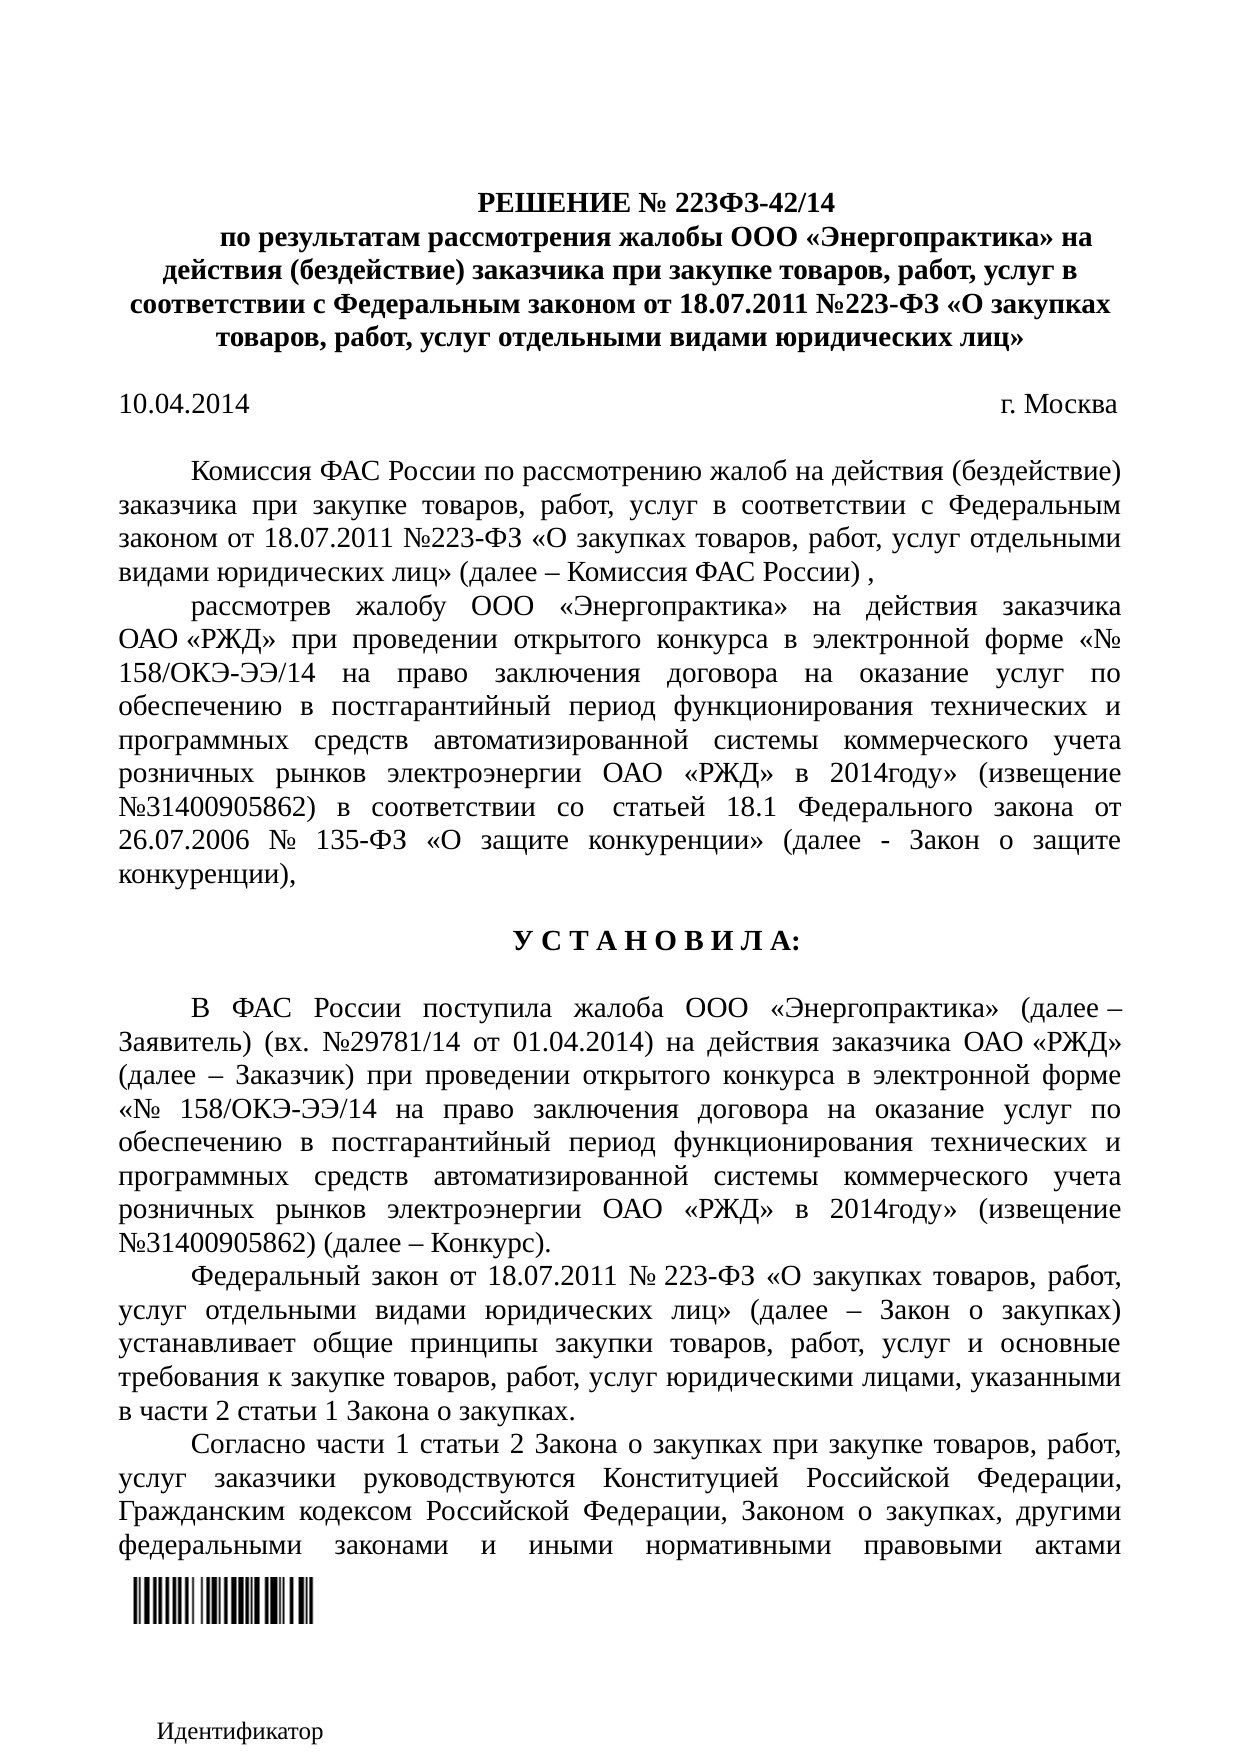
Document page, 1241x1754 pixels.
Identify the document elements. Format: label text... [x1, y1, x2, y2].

text Комиссия ФАС России по рассмотрению жалоб на действия (бездействие) заказчика при закупке товаров, работ, услуг в соответствии с Федеральным законом от 18.07.2011 №223-ФЗ «О закупках товаров, работ, услуг отдельными видами юридических лиц» (далее – Комиссия ФАС России) , [118, 453, 1122, 588]
text Согласно части 1 статьи 2 Закона о закупках при закупке товаров, работ, услуг заказчики руководствуются Конституцией Российской Федерации, Гражданским кодексом Российской Федерации, Законом о закупках, другими федеральными законами и иными нормативными правовыми актами [118, 1426, 1122, 1560]
text рассмотрев жалобу ООО «Энергопрактика» на действия заказчика ОАО «РЖД» при проведении открытого конкурса в электронной форме «№ 158/ОКЭ-ЭЭ/14 на право заключения договора на оказание услуг по обеспечению в постгарантийный период функционирования технических и программных средств автоматизированной системы коммерческого учета розничных рынков электроэнергии ОАО «РЖД» в 2014году» (извещение №31400905862) в соответствии со статьей 18.1 Федерального закона от 26.07.2006 № 135-ФЗ «О защите конкуренции» (далее - Закон о защите конкуренции), [118, 588, 1122, 889]
text Федеральный закон от 18.07.2011 № 223-ФЗ «О закупках товаров, работ, услуг отдельными видами юридических лиц» (далее – Закон о закупках) устанавливает общие принципы закупки товаров, работ, услуг и основные требования к закупке товаров, работ, услуг юридическими лицами, указанными в части 2 статьи 1 Закона о закупках. [118, 1258, 1122, 1426]
text РЕШЕНИЕ № 223ФЗ-42/14 [118, 185, 1122, 219]
text по результатам рассмотрения жалобы ООО «Энергопрактика» на действия (бездействие) заказчика при закупке товаров, работ, услуг в соответствии с Федеральным законом от 18.07.2011 №223-ФЗ «О закупках товаров, работ, услуг отдельными видами юридических лиц» [118, 219, 1122, 353]
text У С Т А Н О В И Л А: [118, 923, 1122, 957]
text В ФАС России поступила жалоба ООО «Энергопрактика» (далее – Заявитель) (вх. №29781/14 от 01.04.2014) на действия заказчика ОАО «РЖД» (далее – Заказчик) при проведении открытого конкурса в электронной форме «№ 158/ОКЭ-ЭЭ/14 на право заключения договора на оказание услуг по обеспечению в постгарантийный период функционирования технических и программных средств автоматизированной системы коммерческого учета розничных рынков электроэнергии ОАО «РЖД» в 2014году» (извещение №31400905862) (далее – Конкурс). [118, 990, 1122, 1258]
text 10.04.2014 г. Москва [118, 386, 1122, 420]
picture [118, 1577, 331, 1624]
